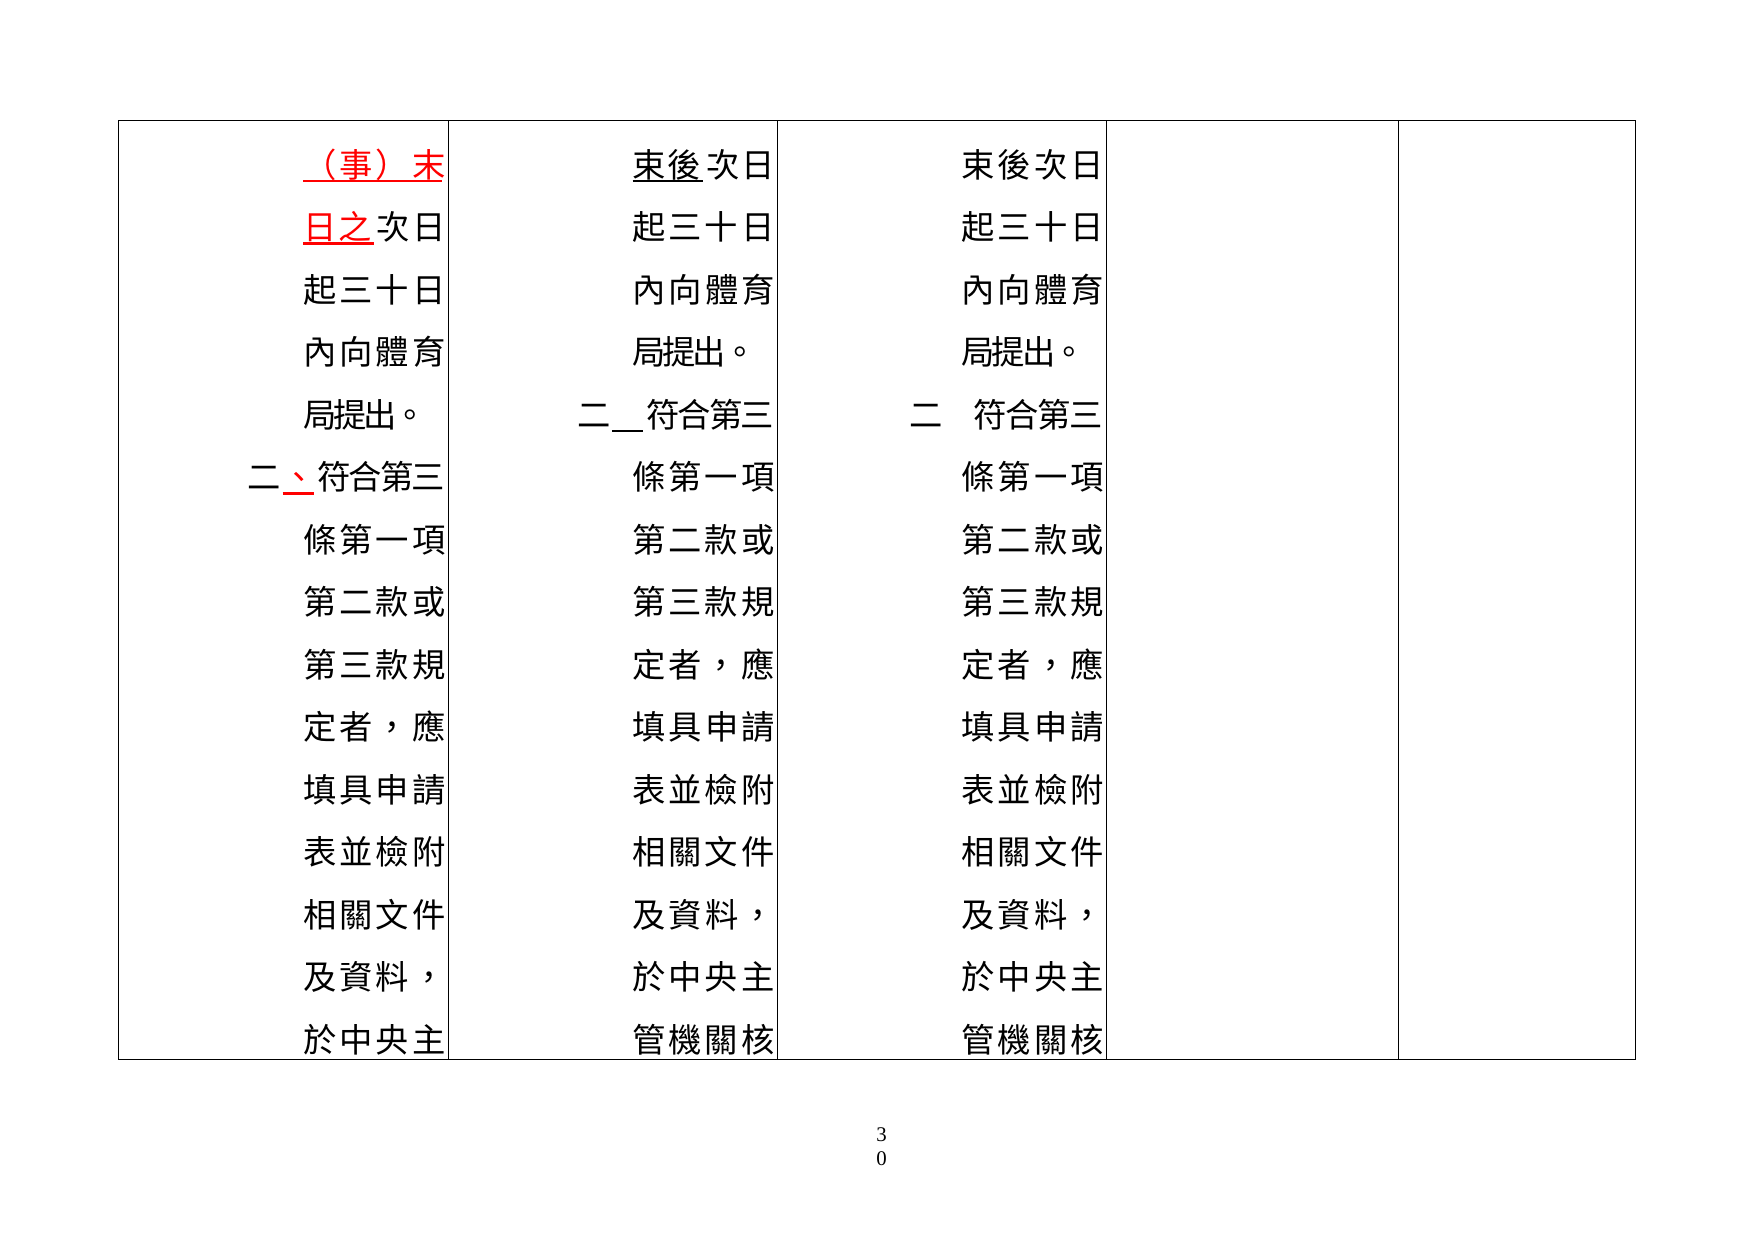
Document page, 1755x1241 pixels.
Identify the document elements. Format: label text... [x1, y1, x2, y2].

table_cell 束後次日起三十日內向體育局提出。 二 符合第三條第一項第二款或第三款規定者，應填具申請表並檢附相關文件及資料，於中央主管機關核 [778, 121, 1106, 1059]
table_cell （事）末日之次日起三十日內向體育局提出。 二、符合第三條第一項第二款或第三款規定者，應填具申請表並檢附相關文件及資料，於中央主 [119, 121, 448, 1059]
table_cell [1399, 121, 1635, 1059]
table_cell [1107, 121, 1398, 1059]
table_cell 束後次日起三十日內向體育局提出。 二 符合第三條第一項第二款或第三款規定者，應填具申請表並檢附相關文件及資料，於中央主管機關核 [449, 121, 777, 1059]
